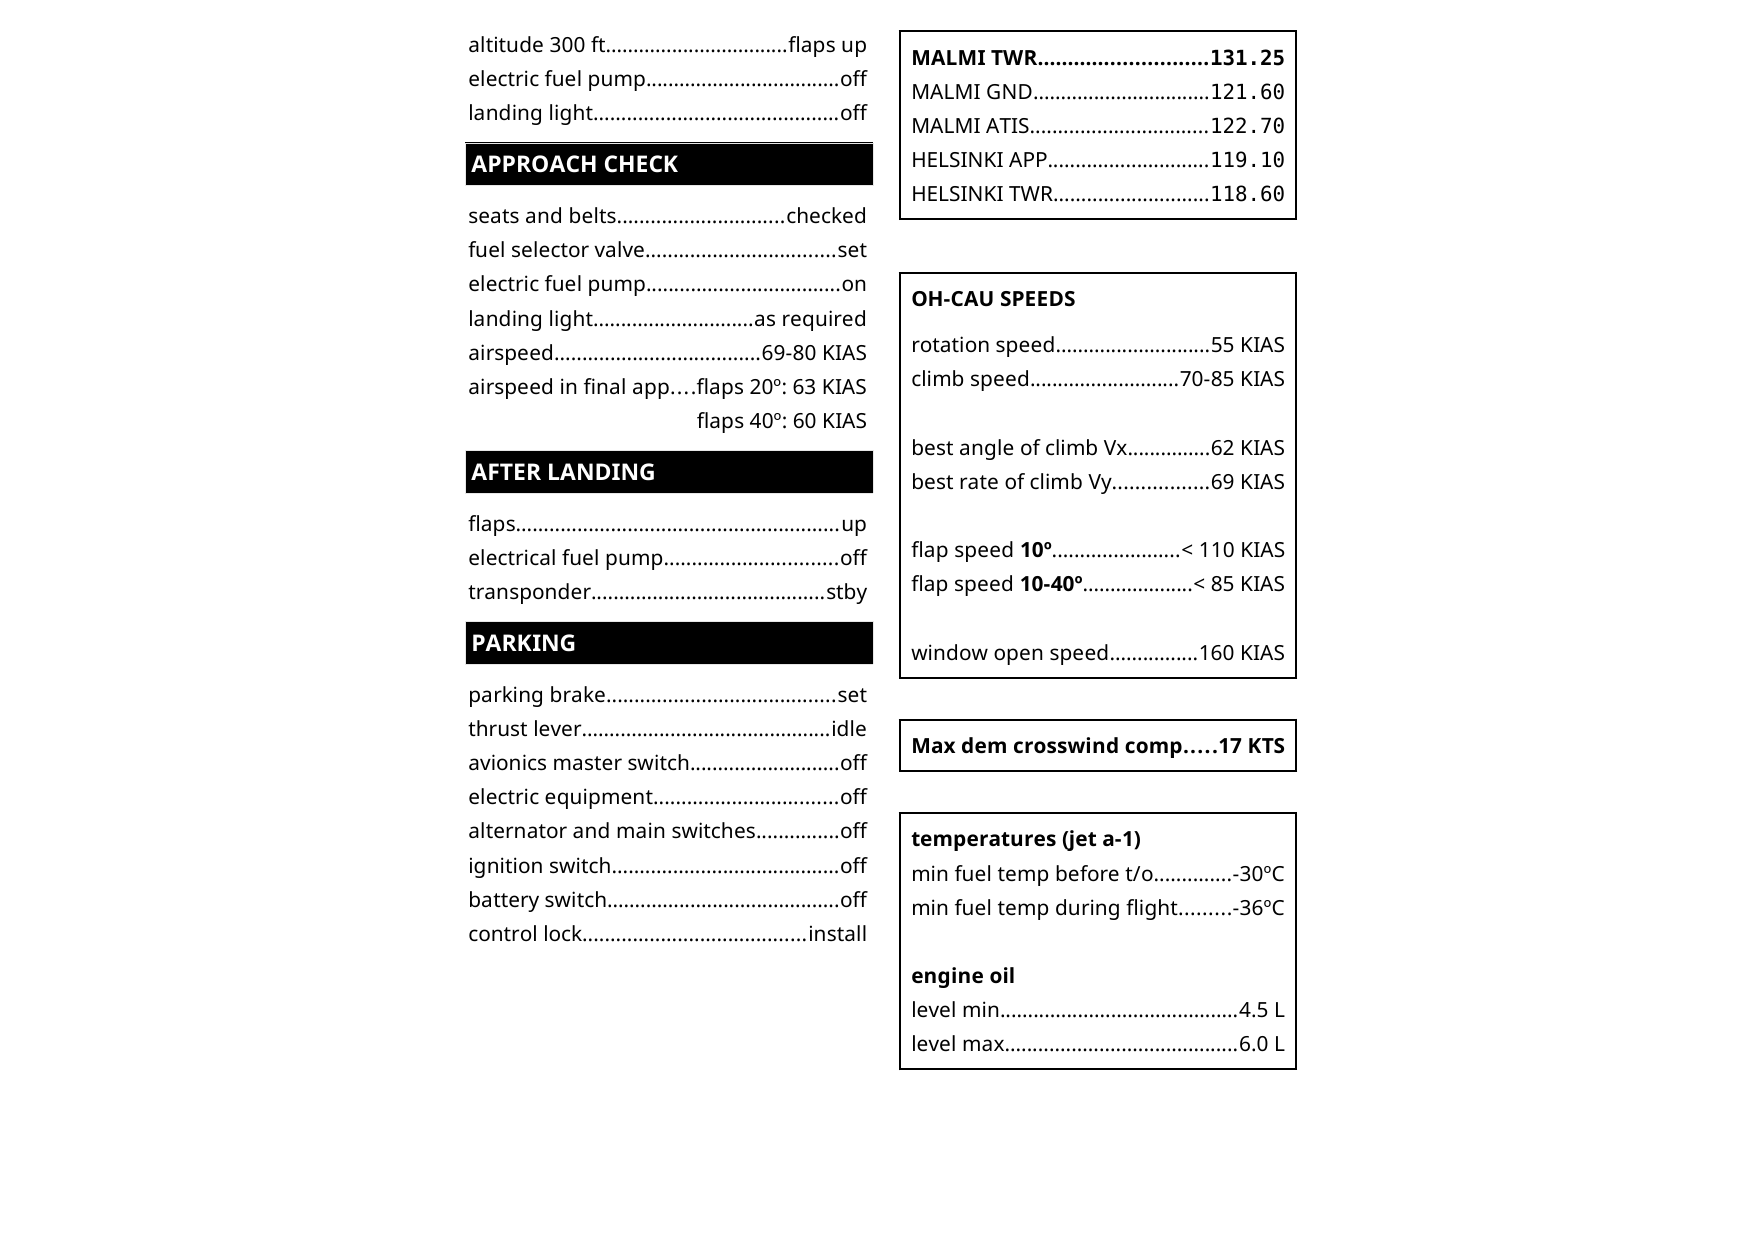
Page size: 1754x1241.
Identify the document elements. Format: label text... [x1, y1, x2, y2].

text airspeed 69-80 KIAS [468, 338, 867, 366]
text MALMI TWR 131.25 [901, 32, 1295, 64]
text flaps 40º: 60 KIAS [468, 406, 867, 434]
text flap speed 10º < 110 KIAS [901, 523, 1295, 557]
text alternator and main switches off [468, 816, 867, 845]
text flaps up [468, 509, 867, 537]
text rotation speed 55 KIAS [901, 318, 1295, 352]
text temperatures (jet a-1) [901, 814, 1295, 846]
text flap speed 10-40º < 85 KIAS [901, 557, 1295, 598]
text OH-CAU SPEEDS [901, 274, 1295, 313]
text parking [466, 622, 873, 664]
text Max dem crosswind comp 17 KTS [901, 721, 1295, 770]
text thrust lever idle [468, 714, 867, 742]
text engine oil [901, 948, 1295, 983]
text landing light as required [468, 303, 867, 332]
text avionics master switch off [468, 748, 867, 777]
text electric equipment off [468, 782, 867, 811]
text transponder stby [468, 577, 867, 606]
text parking brake set [468, 680, 867, 708]
text seats and belts checked [468, 201, 867, 229]
text landing light off [468, 98, 867, 127]
text level max 6.0 L [901, 1017, 1295, 1068]
text airspeed in final app flaps 20º: 63 KIAS [468, 372, 867, 400]
text min fuel temp before t/o -30ºC [901, 846, 1295, 880]
text HELSINKI TWR 118.60 [901, 167, 1295, 218]
text fuel selector valve set [468, 235, 867, 264]
text HELSINKI APP 119.10 [901, 132, 1295, 167]
text APPROACH CHECK [466, 144, 873, 185]
text level min 4.5 L [901, 983, 1295, 1017]
text electric fuel pump on [468, 269, 867, 298]
text MALMI ATIS 122.70 [901, 98, 1295, 132]
text electric fuel pump off [468, 64, 867, 93]
text after landing [466, 451, 873, 493]
text altitude 300 ft flaps up [468, 30, 867, 58]
text best angle of climb Vx 62 KIAS [901, 420, 1295, 454]
text min fuel temp during flight -36ºC [901, 880, 1295, 921]
text control lock install [468, 919, 867, 947]
text ignition switch off [468, 851, 867, 879]
text window open speed 160 KIAS [901, 625, 1295, 677]
text MALMI GND 121.60 [901, 64, 1295, 98]
text battery switch off [468, 885, 867, 913]
text climb speed 70-85 KIAS [901, 352, 1295, 393]
text best rate of climb Vy 69 KIAS [901, 454, 1295, 495]
text electrical fuel pump off [468, 543, 867, 571]
